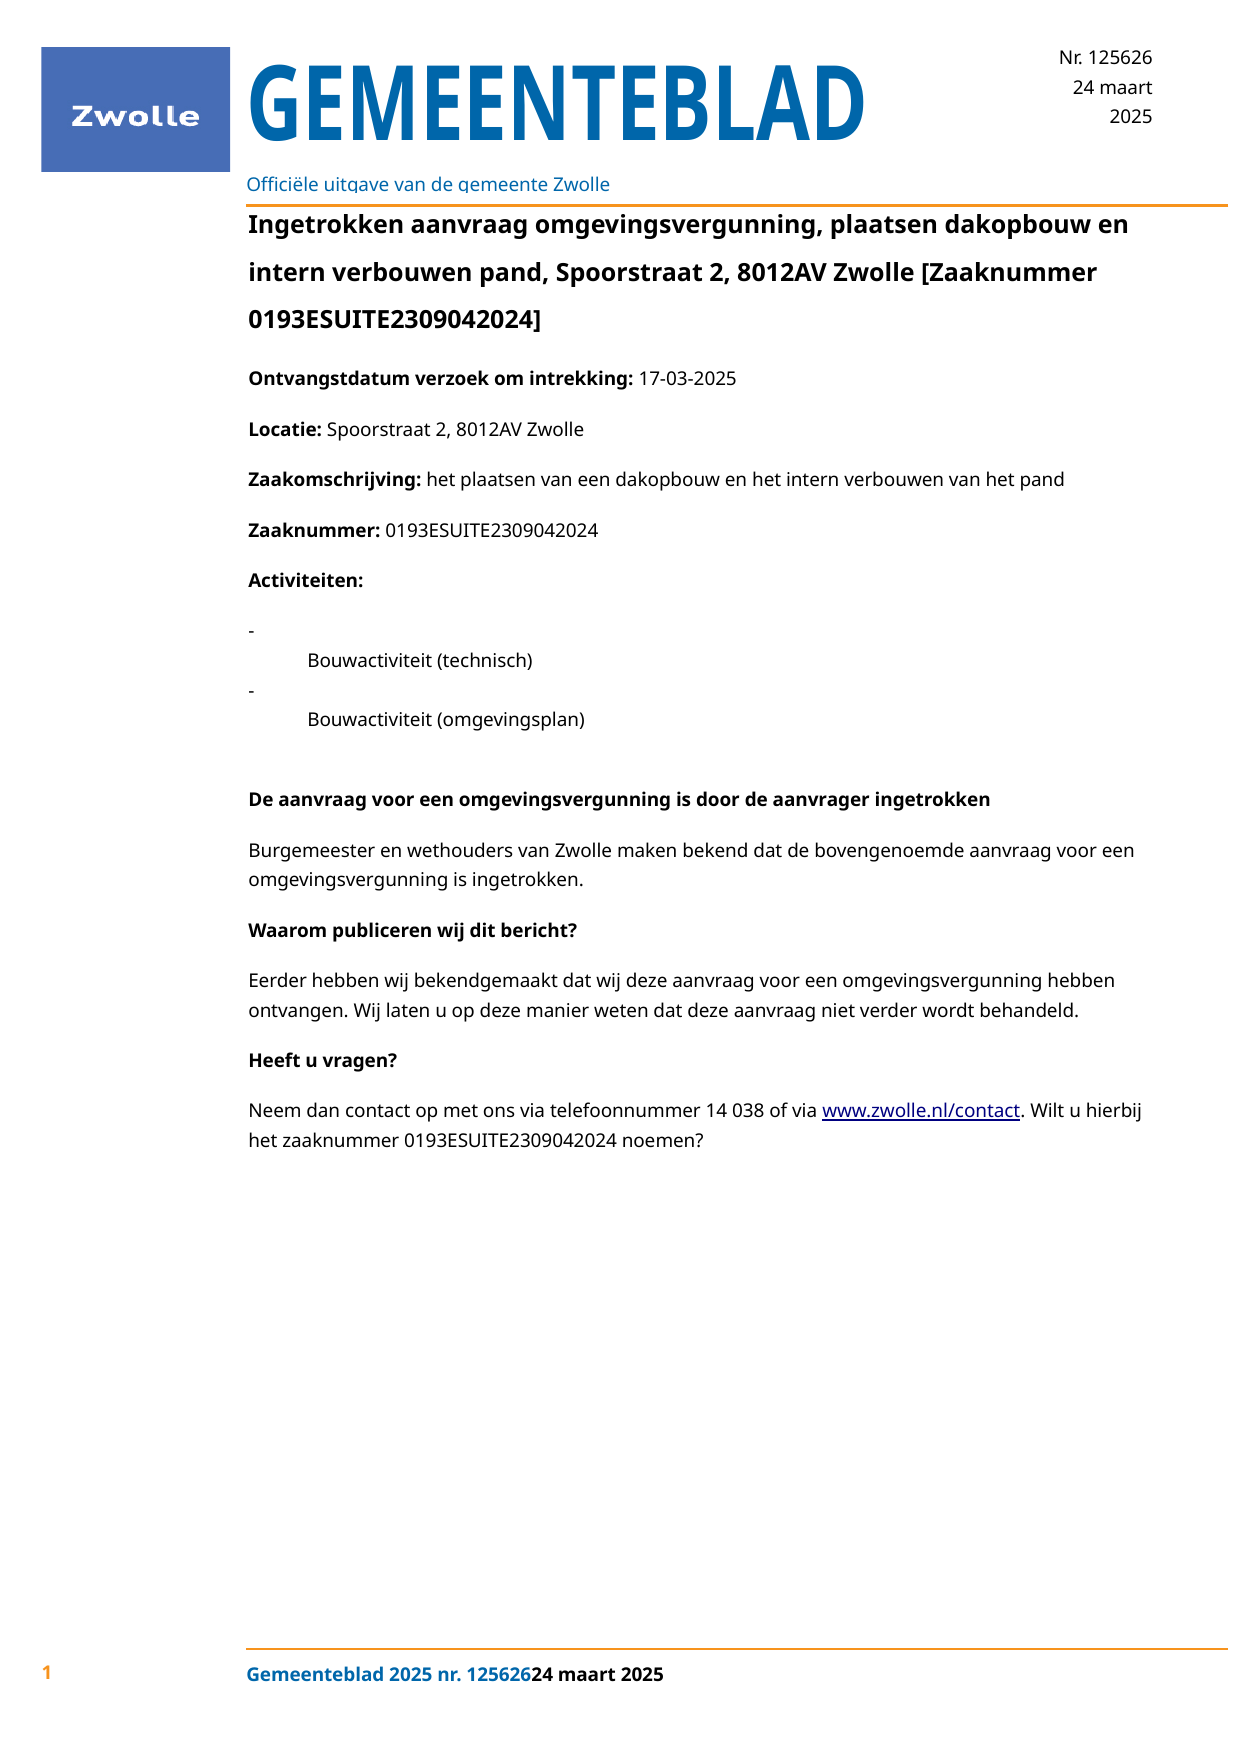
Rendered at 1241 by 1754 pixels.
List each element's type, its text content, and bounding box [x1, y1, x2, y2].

text De aanvraag voor een omgevingsvergunning is door de aanvrager ingetrokken [248, 786, 1152, 812]
list Bouwactiviteit (omgevingsplan) [248, 706, 1152, 732]
text Waarom publiceren wij dit bericht? [248, 917, 1152, 942]
list Bouwactiviteit (technisch) [248, 647, 1152, 673]
text Ingetrokken aanvraag omgevingsvergunning, plaatsen dakopbouw en intern verbouwen pand, Spoorstraat 2, 8012AV Zwolle [Zaaknummer 0193ESUITE2309042024] [248, 207, 1152, 336]
picture [41, 47, 231, 172]
text Ontvangstdatum verzoek om intrekking: 17-03-2025 [248, 366, 1152, 391]
text Burgemeester en wethouders van Zwolle maken bekend dat de bovengenoemde aanvraag voor een omgevingsvergunning is ingetrokken. [248, 837, 1152, 892]
text Heeft u vragen? [248, 1047, 1152, 1073]
text Locatie: Spoorstraat 2, 8012AV Zwolle [248, 416, 1152, 442]
text Zaaknummer: 0193ESUITE2309042024 [248, 517, 1152, 542]
text Neem dan contact op met ons via telefoonnummer 14 038 of via www.zwolle.nl/contact. Wilt u hierbij het zaaknummer 0193ESUITE2309042024 noemen? [248, 1098, 1152, 1153]
text Eerder hebben wij bekendgemaakt dat wij deze aanvraag voor een omgevingsvergunning hebben ontvangen. Wij laten u op deze manier weten dat deze aanvraag niet verder wordt behandeld. [248, 967, 1152, 1022]
text Activiteiten: [248, 567, 1152, 593]
text Zaakomschrijving: het plaatsen van een dakopbouw en het intern verbouwen van het pand [248, 466, 1152, 492]
